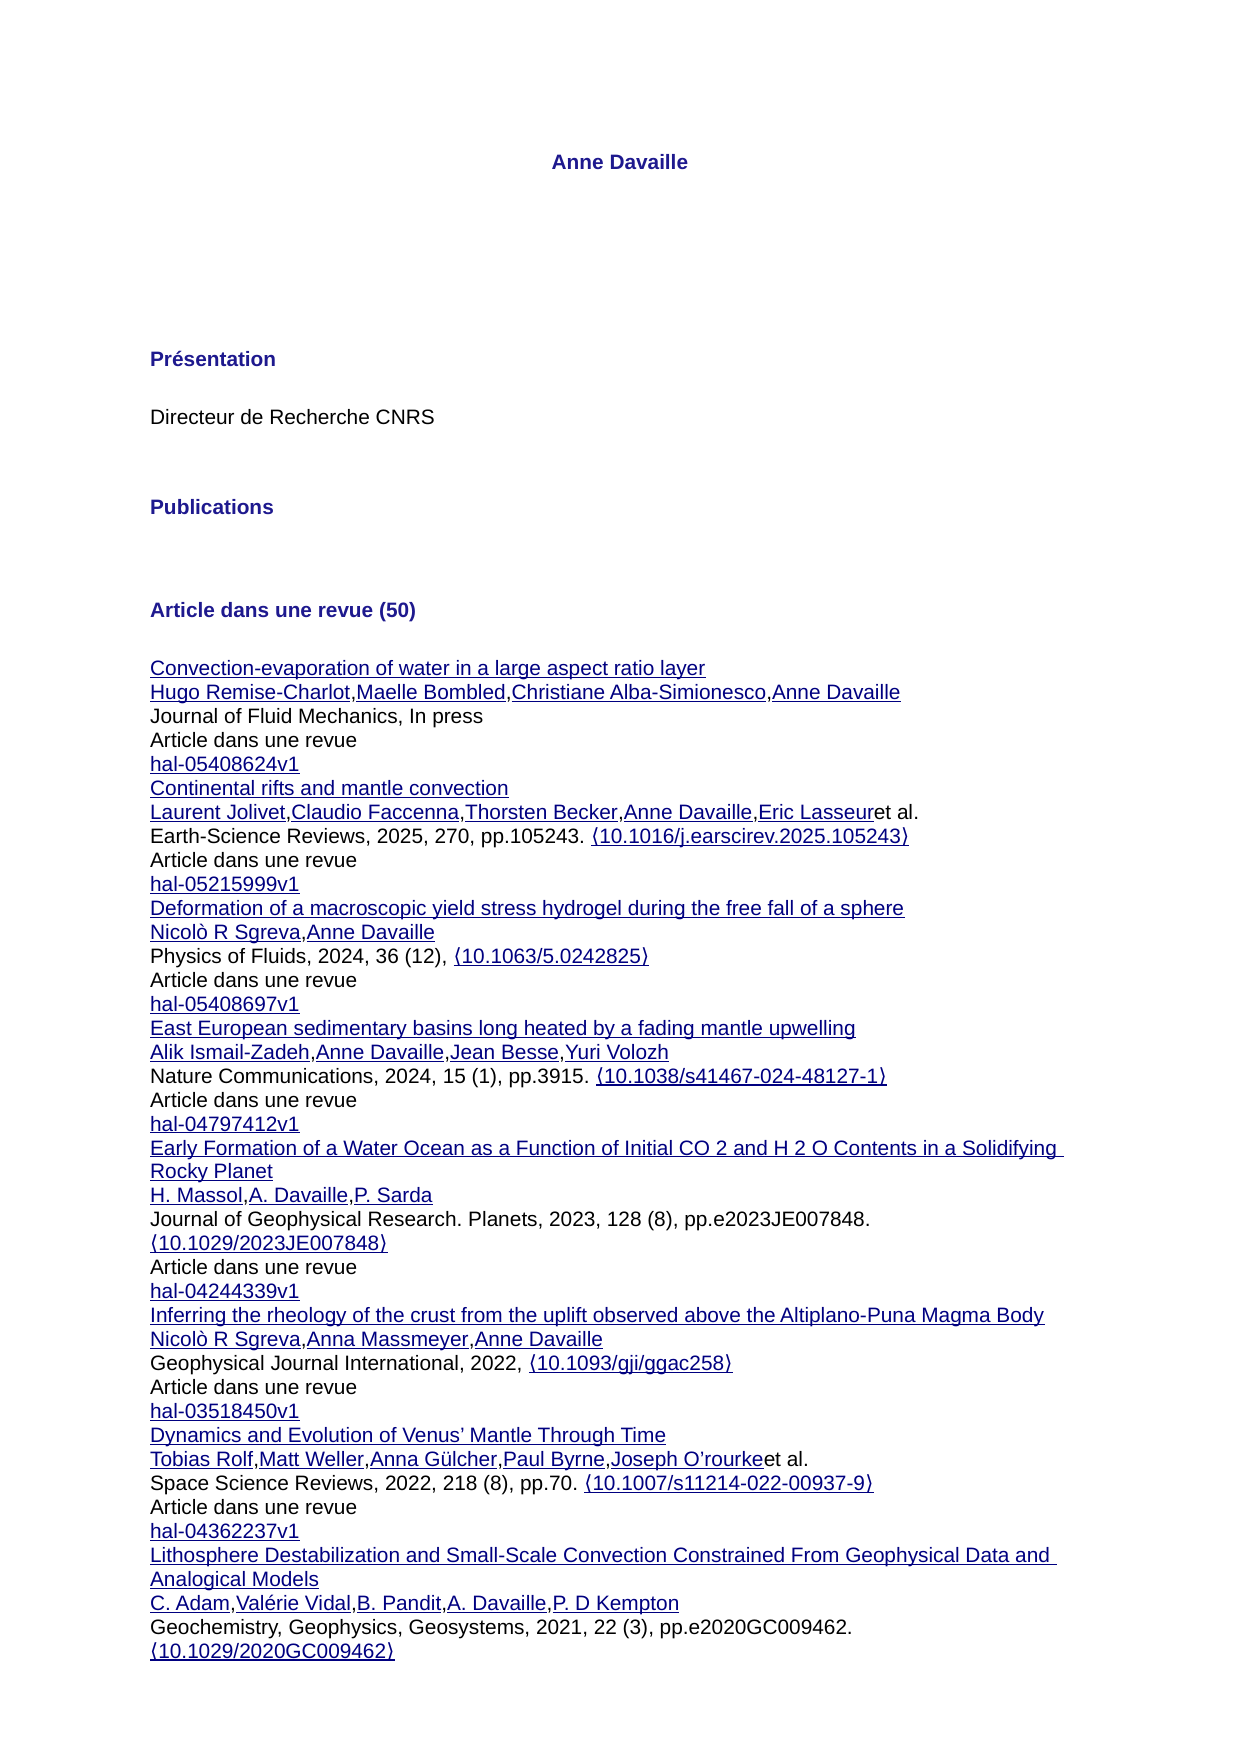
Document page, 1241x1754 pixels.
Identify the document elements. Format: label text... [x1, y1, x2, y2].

table_cell Dynamics and Evolution of Venus’ Mantle Through Time Tobias Rolf,Matt Weller,Anna Gülcher,Paul Byrne,Joseph O’rourkeet al. Space Science Reviews, 2022, 218 (8), pp.70. ⟨10.1007/s11214-022-00937-9⟩ Article dans une revue hal-04362237v1 [150, 1423, 1090, 1543]
table_cell East European sedimentary basins long heated by a fading mantle upwelling Alik Ismail-Zadeh,Anne Davaille,Jean Besse,Yuri Volozh Nature Communications, 2024, 15 (1), pp.3915. ⟨10.1038/s41467-024-48127-1⟩ Article dans une revue hal-04797412v1 [150, 1016, 1090, 1135]
subtitle Article dans une revue (50) [150, 598, 1090, 622]
subtitle Anne Davaille [150, 150, 1090, 174]
table_cell Continental rifts and mantle convection Laurent Jolivet,Claudio Faccenna,Thorsten Becker,Anne Davaille,Eric Lasseuret al. Earth-Science Reviews, 2025, 270, pp.105243. ⟨10.1016/j.earscirev.2025.105243⟩ Article dans une revue hal-05215999v1 [150, 776, 1090, 896]
text Directeur de Recherche CNRS [150, 405, 1090, 429]
table_cell Lithosphere Destabilization and Small‐Scale Convection Constrained From Geophysical Data and Analogical Models C. Adam,Valérie Vidal,B. Pandit,A. Davaille,P. D Kempton Geochemistry, Geophysics, Geosystems, 2021, 22 (3), pp.e2020GC009462. ⟨10.1029/2020GC009462⟩ [150, 1543, 1090, 1662]
subtitle Publications [150, 495, 1090, 519]
subtitle Présentation [150, 347, 1090, 371]
table_cell Inferring the rheology of the crust from the uplift observed above the Altiplano-Puna Magma Body Nicolò R Sgreva,Anna Massmeyer,Anne Davaille Geophysical Journal International, 2022, ⟨10.1093/gji/ggac258⟩ Article dans une revue hal-03518450v1 [150, 1303, 1090, 1423]
table_cell Early Formation of a Water Ocean as a Function of Initial CO 2 and H 2 O Contents in a Solidifying Rocky Planet H. Massol,A. Davaille,P. Sarda Journal of Geophysical Research. Planets, 2023, 128 (8), pp.e2023JE007848. ⟨10.1029/2023JE007848⟩ Article dans une revue hal-04244339v1 [150, 1135, 1090, 1303]
table_cell Deformation of a macroscopic yield stress hydrogel during the free fall of a sphere Nicolò R Sgreva,Anne Davaille Physics of Fluids, 2024, 36 (12), ⟨10.1063/5.0242825⟩ Article dans une revue hal-05408697v1 [150, 896, 1090, 1016]
table_header Convection-evaporation of water in a large aspect ratio layer Hugo Remise-Charlot,Maelle Bombled,Christiane Alba-Simionesco,Anne Davaille Journal of Fluid Mechanics, In press Article dans une revue hal-05408624v1 [150, 656, 1090, 776]
